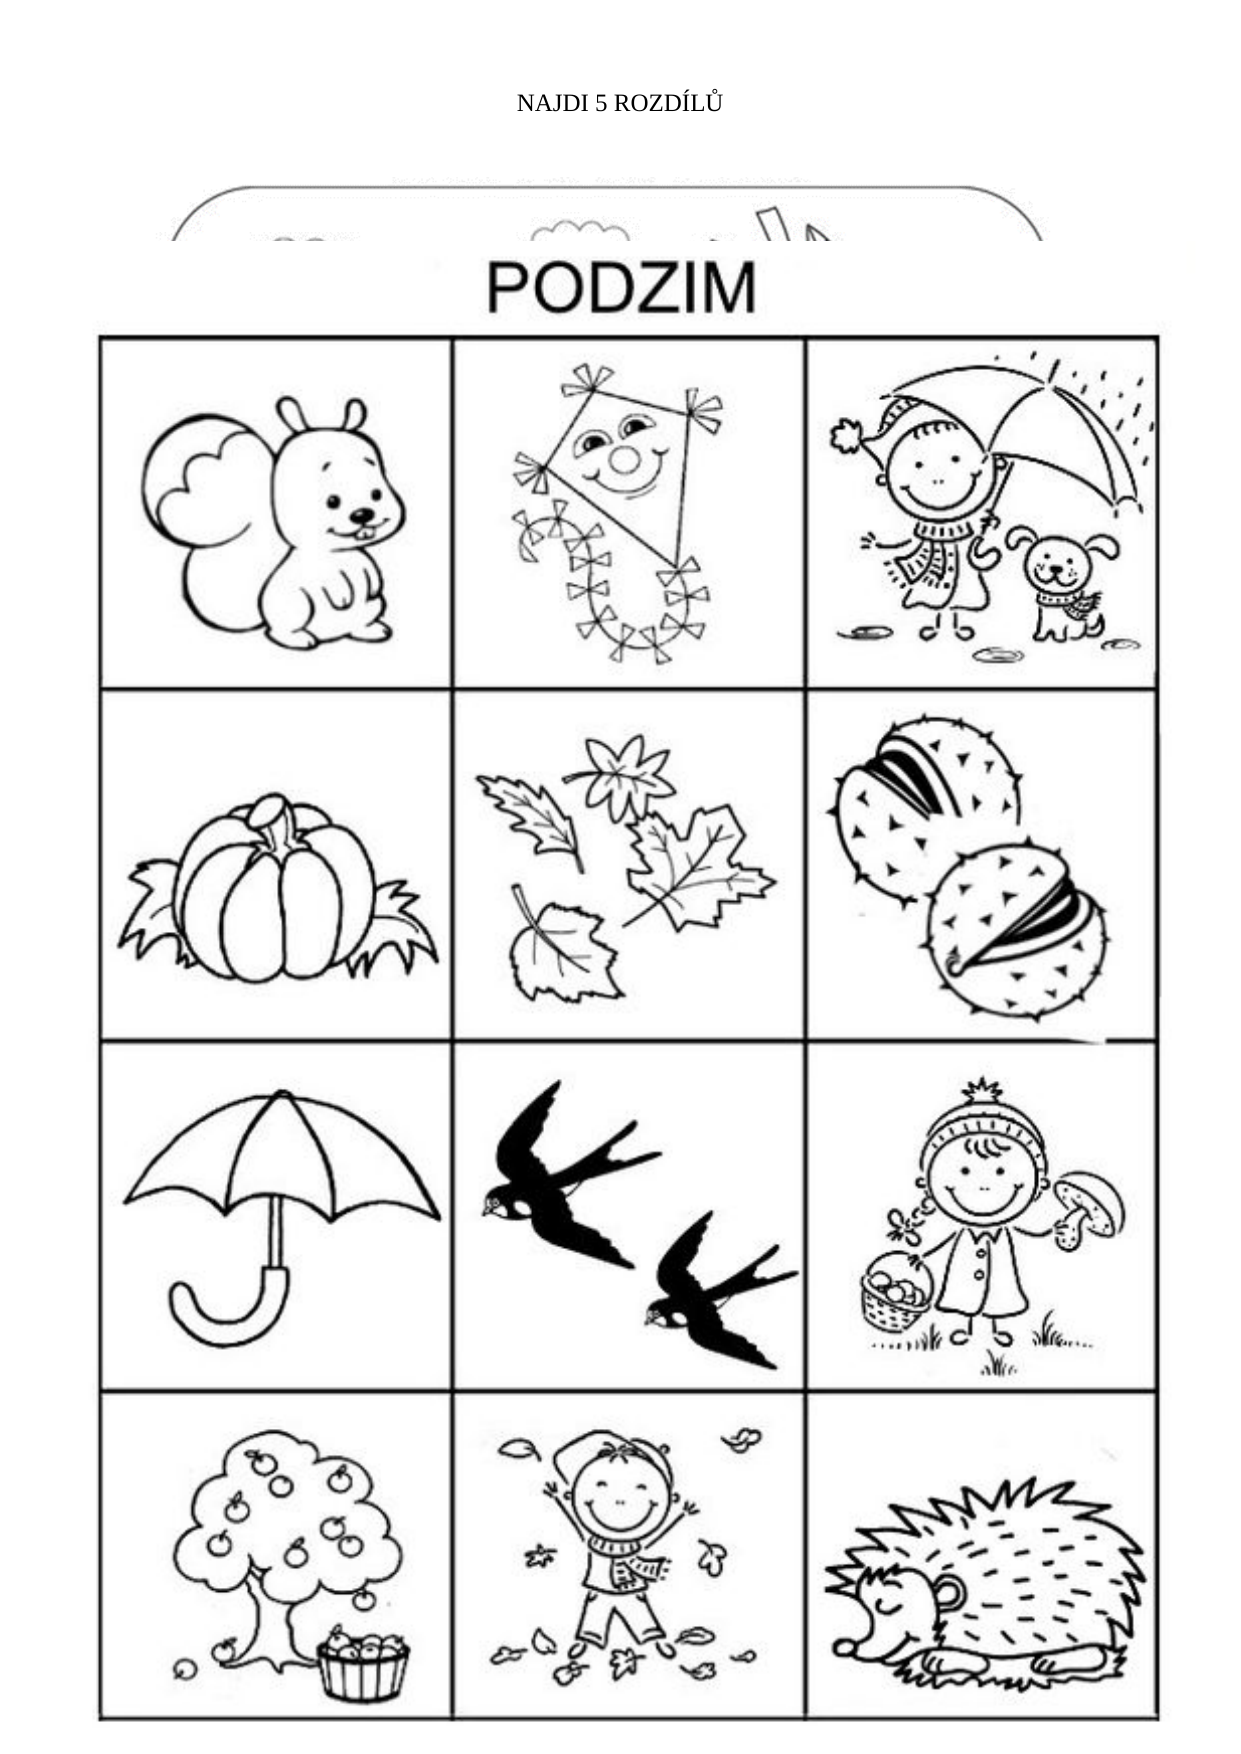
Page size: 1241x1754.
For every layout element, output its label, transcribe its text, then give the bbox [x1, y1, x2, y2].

text NAJDI 5 ROZDÍLŮ [88, 88, 1152, 117]
